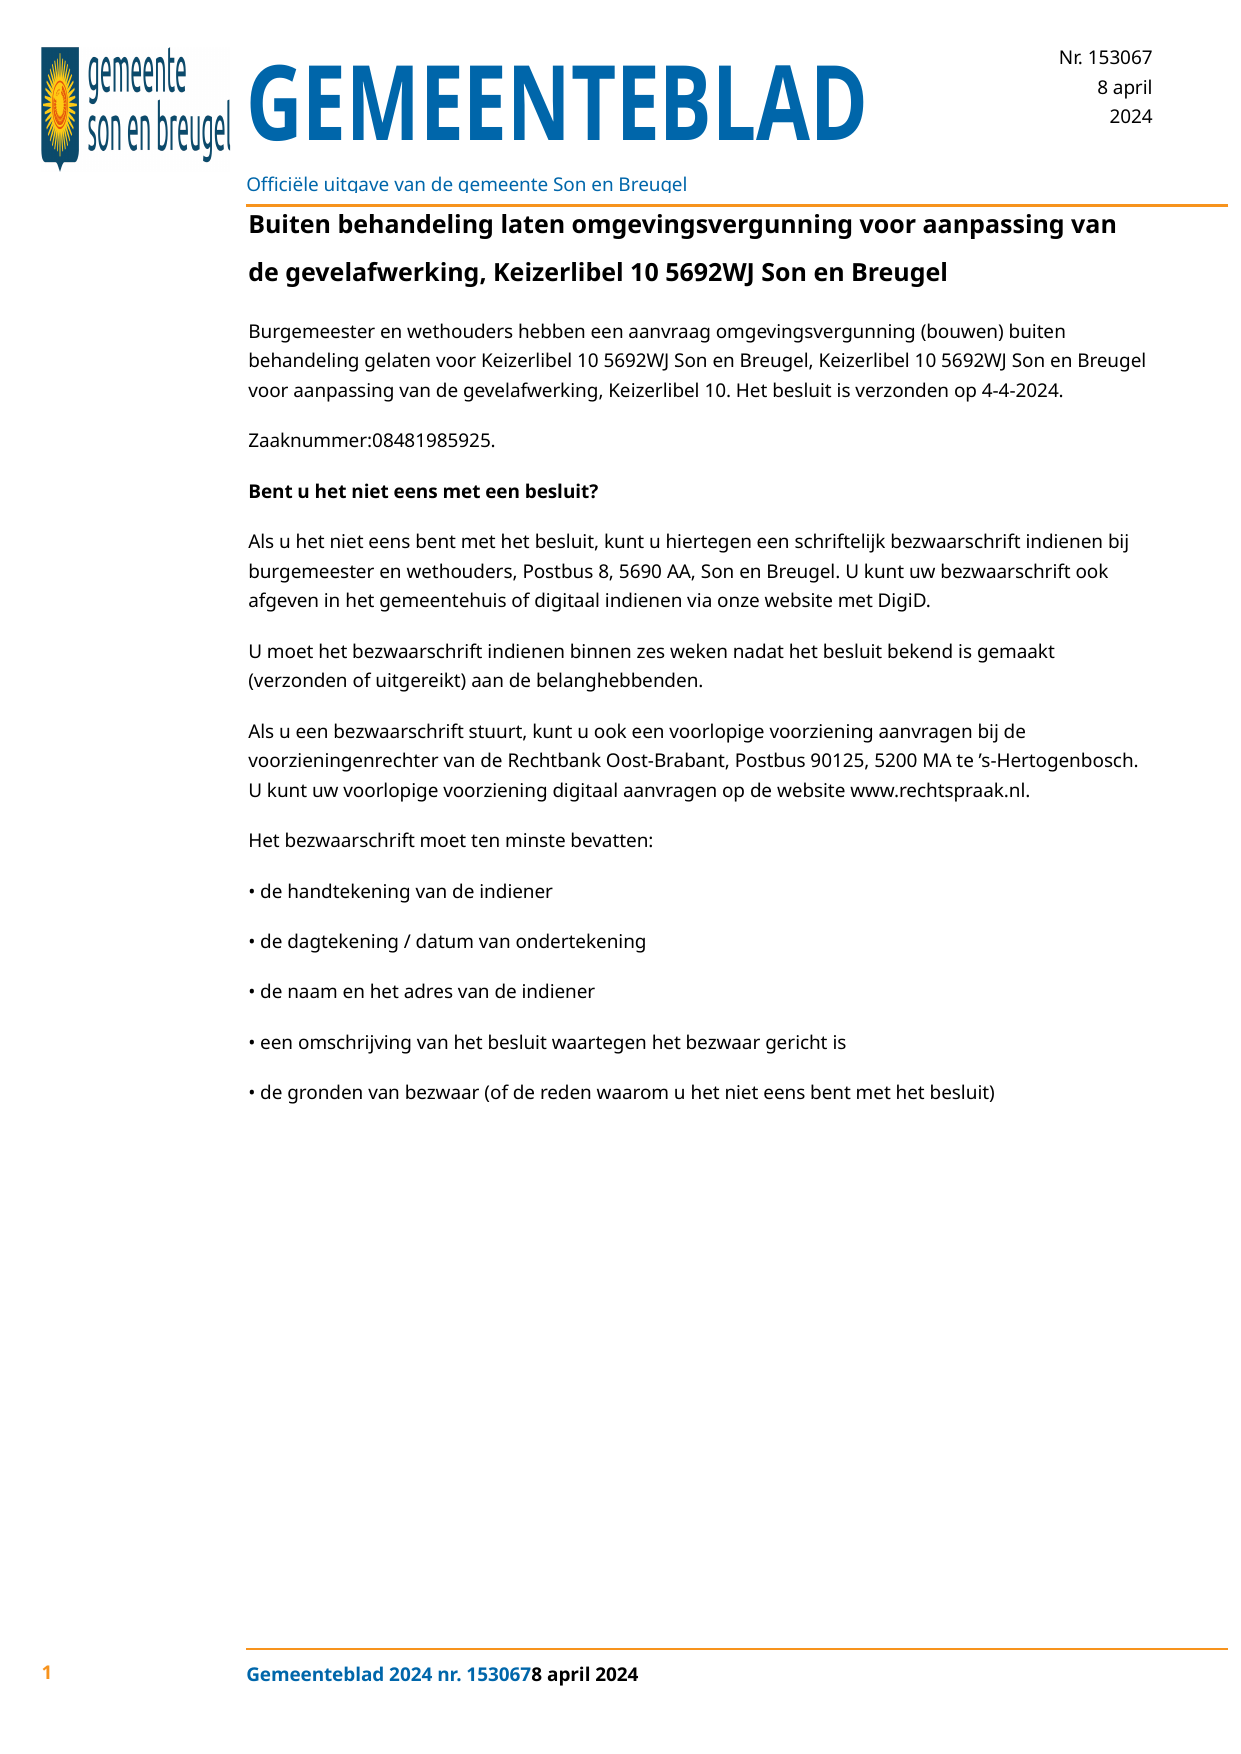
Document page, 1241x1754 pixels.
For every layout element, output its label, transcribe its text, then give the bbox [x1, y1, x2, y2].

text Buiten behandeling laten omgevingsvergunning voor aanpassing van de gevelafwerking, Keizerlibel 10 5692WJ Son en Breugel [248, 207, 1152, 288]
text Burgemeester en wethouders hebben een aanvraag omgevingsvergunning (bouwen) buiten behandeling gelaten voor Keizerlibel 10 5692WJ Son en Breugel, Keizerlibel 10 5692WJ Son en Breugel voor aanpassing van de gevelafwerking, Keizerlibel 10. Het besluit is verzonden op 4-4-2024. [248, 318, 1152, 403]
text • de naam en het adres van de indiener [248, 979, 1152, 1004]
text • de handtekening van de indiener [248, 878, 1152, 904]
text Als u een bezwaarschrift stuurt, kunt u ook een voorlopige voorziening aanvragen bij de voorzieningenrechter van de Rechtbank Oost-Brabant, Postbus 90125, 5200 MA te ’s-Hertogenbosch. U kunt uw voorlopige voorziening digitaal aanvragen op de website www.rechtspraak.nl. [248, 718, 1152, 803]
picture [41, 47, 231, 172]
text • de gronden van bezwaar (of de reden waarom u het niet eens bent met het besluit) [248, 1079, 1152, 1105]
text Als u het niet eens bent met het besluit, kunt u hiertegen een schriftelijk bezwaarschrift indienen bij burgemeester en wethouders, Postbus 8, 5690 AA, Son en Breugel. U kunt uw bezwaarschrift ook afgeven in het gemeentehuis of digitaal indienen via onze website met DigiD. [248, 528, 1152, 613]
text Bent u het niet eens met een besluit? [248, 478, 1152, 504]
text • een omschrijving van het besluit waartegen het bezwaar gericht is [248, 1029, 1152, 1055]
text Het bezwaarschrift moet ten minste bevatten: [248, 827, 1152, 853]
text Zaaknummer:08481985925. [248, 427, 1152, 453]
text • de dagtekening / datum van ondertekening [248, 928, 1152, 954]
text U moet het bezwaarschrift indienen binnen zes weken nadat het besluit bekend is gemaakt (verzonden of uitgereikt) aan de belanghebbenden. [248, 638, 1152, 693]
